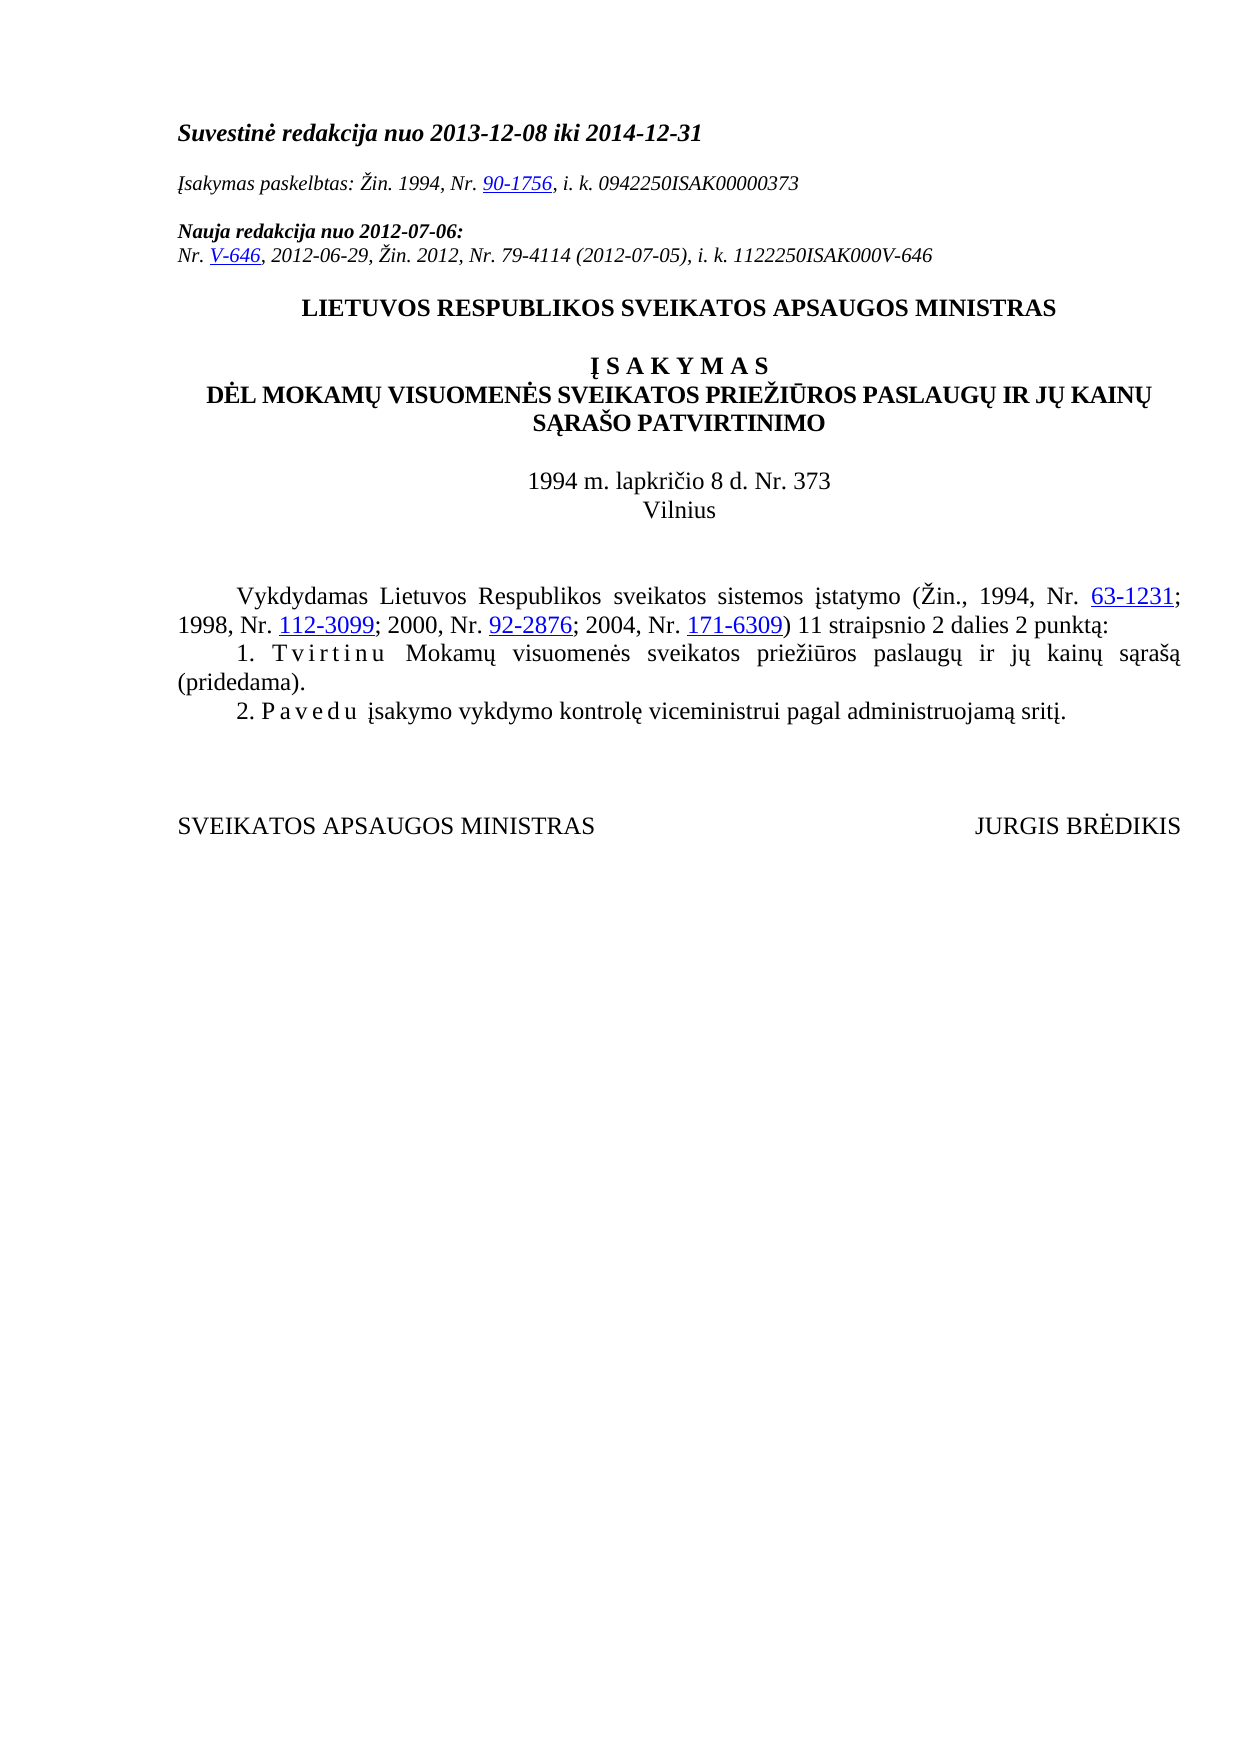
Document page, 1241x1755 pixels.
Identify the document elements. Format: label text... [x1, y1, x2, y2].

text Vilnius [177, 495, 1181, 523]
text 1994 m. lapkričio 8 d. Nr. 373 [177, 466, 1181, 495]
text 1. Tvirtinu Mokamų visuomenės sveikatos priežiūros paslaugų ir jų kainų sąrašą (pridedama). [177, 638, 1181, 696]
text Nr. V-646, 2012-06-29, Žin. 2012, Nr. 79-4114 (2012-07-05), i. k. 1122250ISAK000V-646 [177, 243, 1181, 267]
text Suvestinė redakcija nuo 2013-12-08 iki 2014-12-31 [177, 118, 1181, 147]
text ĮSAKYMAS [177, 351, 1181, 380]
text Vykdydamas Lietuvos Respublikos sveikatos sistemos įstatymo (Žin., 1994, Nr. 63-1231; 1998, Nr. 112-3099; 2000, Nr. 92-2876; 2004, Nr. 171-6309) 11 straipsnio 2 dalies 2 punktą: [177, 581, 1181, 638]
text Įsakymas paskelbtas: Žin. 1994, Nr. 90-1756, i. k. 0942250ISAK00000373 [177, 171, 1181, 195]
text Nauja redakcija nuo 2012-07-06: [177, 219, 1181, 243]
text LIETUVOS RESPUBLIKOS SVEIKATOS APSAUGOS MINISTRAS [177, 293, 1181, 322]
text 2. Pavedu įsakymo vykdymo kontrolę viceministrui pagal administruojamą sritį. [177, 696, 1181, 725]
text SVEIKATOS APSAUGOS MINISTRAS JURGIS BRĖDIKIS [177, 811, 1181, 840]
text DĖL MOKAMŲ VISUOMENĖS SVEIKATOS PRIEŽIŪROS PASLAUGŲ IR JŲ KAINŲ SĄRAŠO PATVIRTINIMO [177, 380, 1181, 437]
